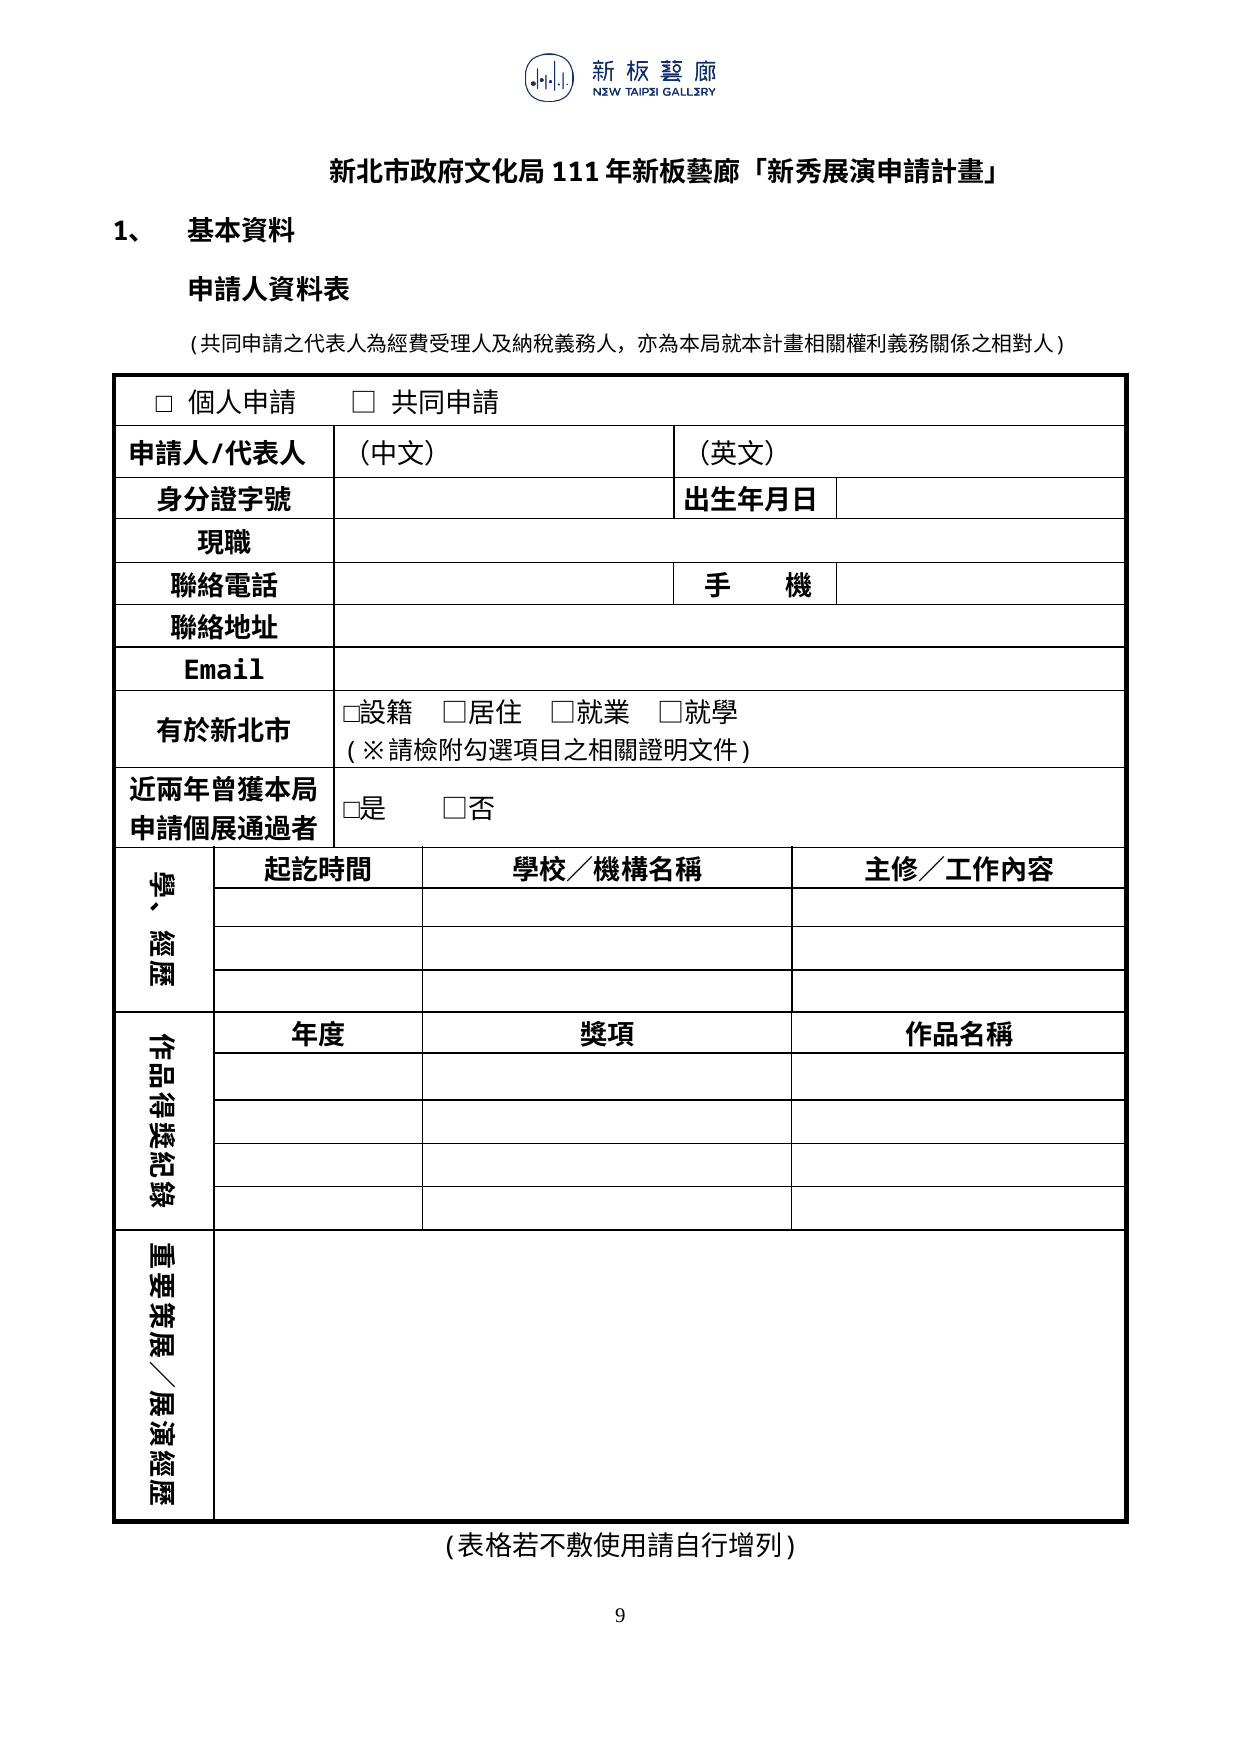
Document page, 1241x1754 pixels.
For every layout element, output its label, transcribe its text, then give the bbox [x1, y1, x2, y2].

table_cell [215, 971, 422, 1011]
table_cell 學校／機構名稱 [423, 848, 791, 887]
table_cell [793, 889, 1124, 926]
table_cell Email [116, 648, 333, 690]
table_cell [335, 648, 1124, 690]
table_cell [215, 889, 422, 926]
table_cell （中文） [335, 426, 673, 477]
table_cell 作品得獎紀錄 [116, 1013, 213, 1229]
table_cell [335, 519, 1124, 562]
table_cell [837, 563, 1124, 604]
table_cell [215, 1187, 422, 1229]
table_cell [423, 927, 791, 969]
table_cell （英文） [675, 426, 1124, 477]
table_cell [423, 889, 791, 926]
table_cell [837, 478, 1124, 517]
table_cell 身分證字號 [116, 478, 333, 517]
table_cell [423, 1101, 791, 1142]
text (表格若不敷使用請自行增列) [112, 1524, 1128, 1563]
picture [525, 53, 716, 102]
table_cell 學、經歷 [116, 848, 213, 1011]
table_cell [335, 605, 1124, 646]
table_cell [215, 1144, 422, 1186]
table_cell [792, 1187, 1124, 1229]
text 申請人資料表 [187, 268, 1128, 307]
table_cell 年度 [215, 1013, 422, 1052]
table_cell [215, 1231, 1124, 1519]
table_cell [423, 1054, 791, 1099]
table_header □ 個人申請 □ 共同申請 [116, 377, 1124, 424]
text 新北市政府文化局111年新板藝廊「新秀展演申請計畫」 [212, 150, 1128, 189]
table_cell [792, 1144, 1124, 1186]
table_cell [792, 1054, 1124, 1099]
table_cell [215, 1101, 422, 1142]
table_cell □設籍 □居住 □就業 □就學 (※請檢附勾選項目之相關證明文件) [335, 691, 1124, 767]
table_cell [335, 563, 673, 604]
table_cell 作品名稱 [792, 1013, 1124, 1052]
text (共同申請之代表人為經費受理人及納稅義務人，亦為本局就本計畫相關權利義務關係之相對人) [187, 327, 1128, 357]
table_cell [423, 971, 791, 1011]
table_cell [215, 927, 422, 969]
table_cell [793, 971, 1124, 1011]
table_cell 主修／工作內容 [793, 848, 1124, 887]
table_cell 近兩年曾獲本局申請個展通過者 [116, 768, 333, 846]
table_cell 現職 [116, 519, 333, 562]
table_cell 手 機 [674, 563, 836, 604]
table_cell [793, 927, 1124, 969]
table_cell 聯絡地址 [116, 605, 333, 646]
table_cell 有於新北市 [116, 691, 333, 767]
table_cell [215, 1054, 422, 1099]
table_cell 出生年月日 [675, 478, 836, 517]
table_cell 重要策展／展演經歷 [116, 1231, 213, 1519]
table_cell 申請人/代表人 [116, 426, 333, 477]
list 基本資料 [112, 209, 1128, 248]
table_cell [335, 478, 673, 517]
table_cell [423, 1187, 791, 1229]
table_cell 起訖時間 [215, 848, 422, 887]
table_cell □是 □否 [335, 768, 1124, 846]
table_cell 獎項 [423, 1013, 791, 1052]
table_cell [423, 1144, 791, 1186]
table_cell [792, 1101, 1124, 1142]
table_cell 聯絡電話 [116, 563, 333, 604]
